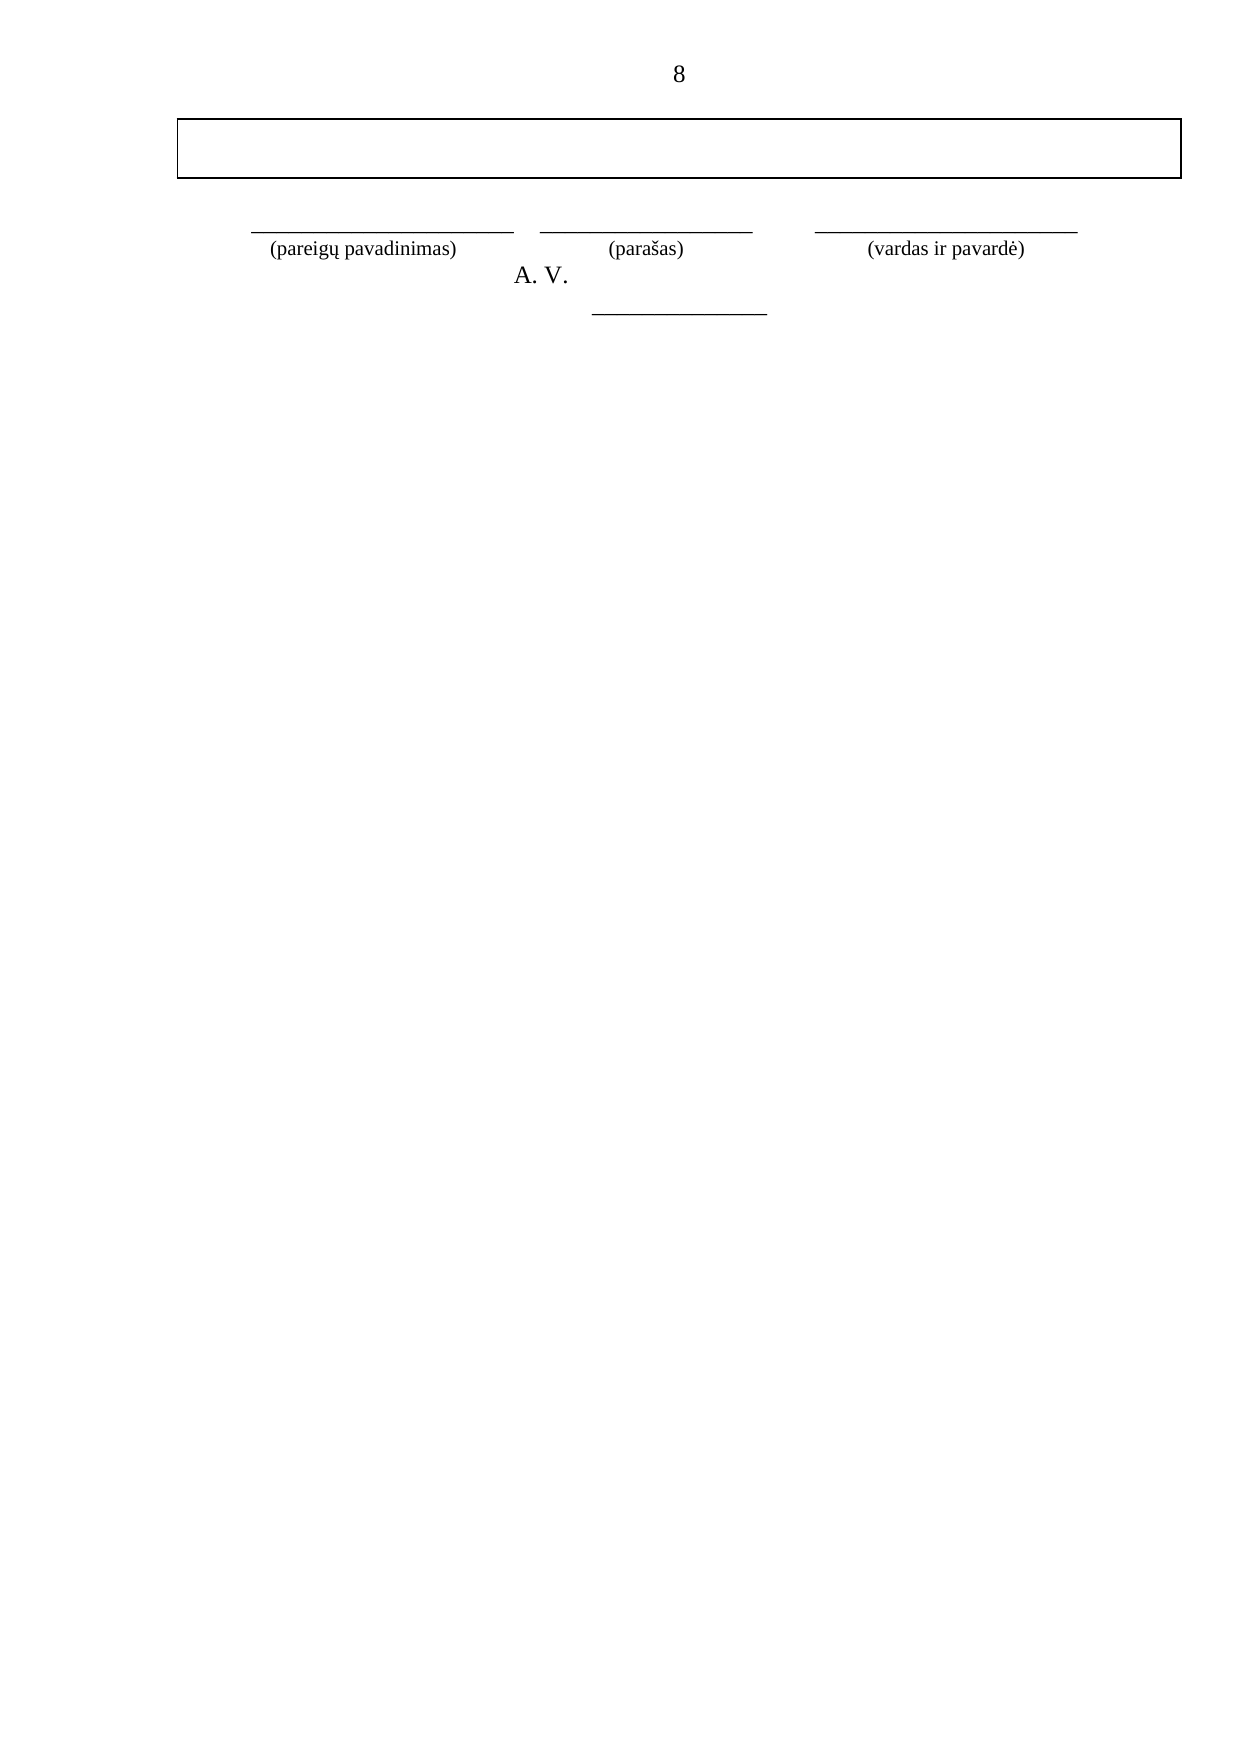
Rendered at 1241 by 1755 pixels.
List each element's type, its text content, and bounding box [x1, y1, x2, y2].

text ______________ [177, 289, 1181, 318]
text (pareigų pavadinimas) (parašas) (vardas ir pavardė) [196, 236, 1181, 260]
text _____________________ _________________ _____________________ [177, 207, 1181, 236]
text A. V. [440, 260, 1181, 289]
